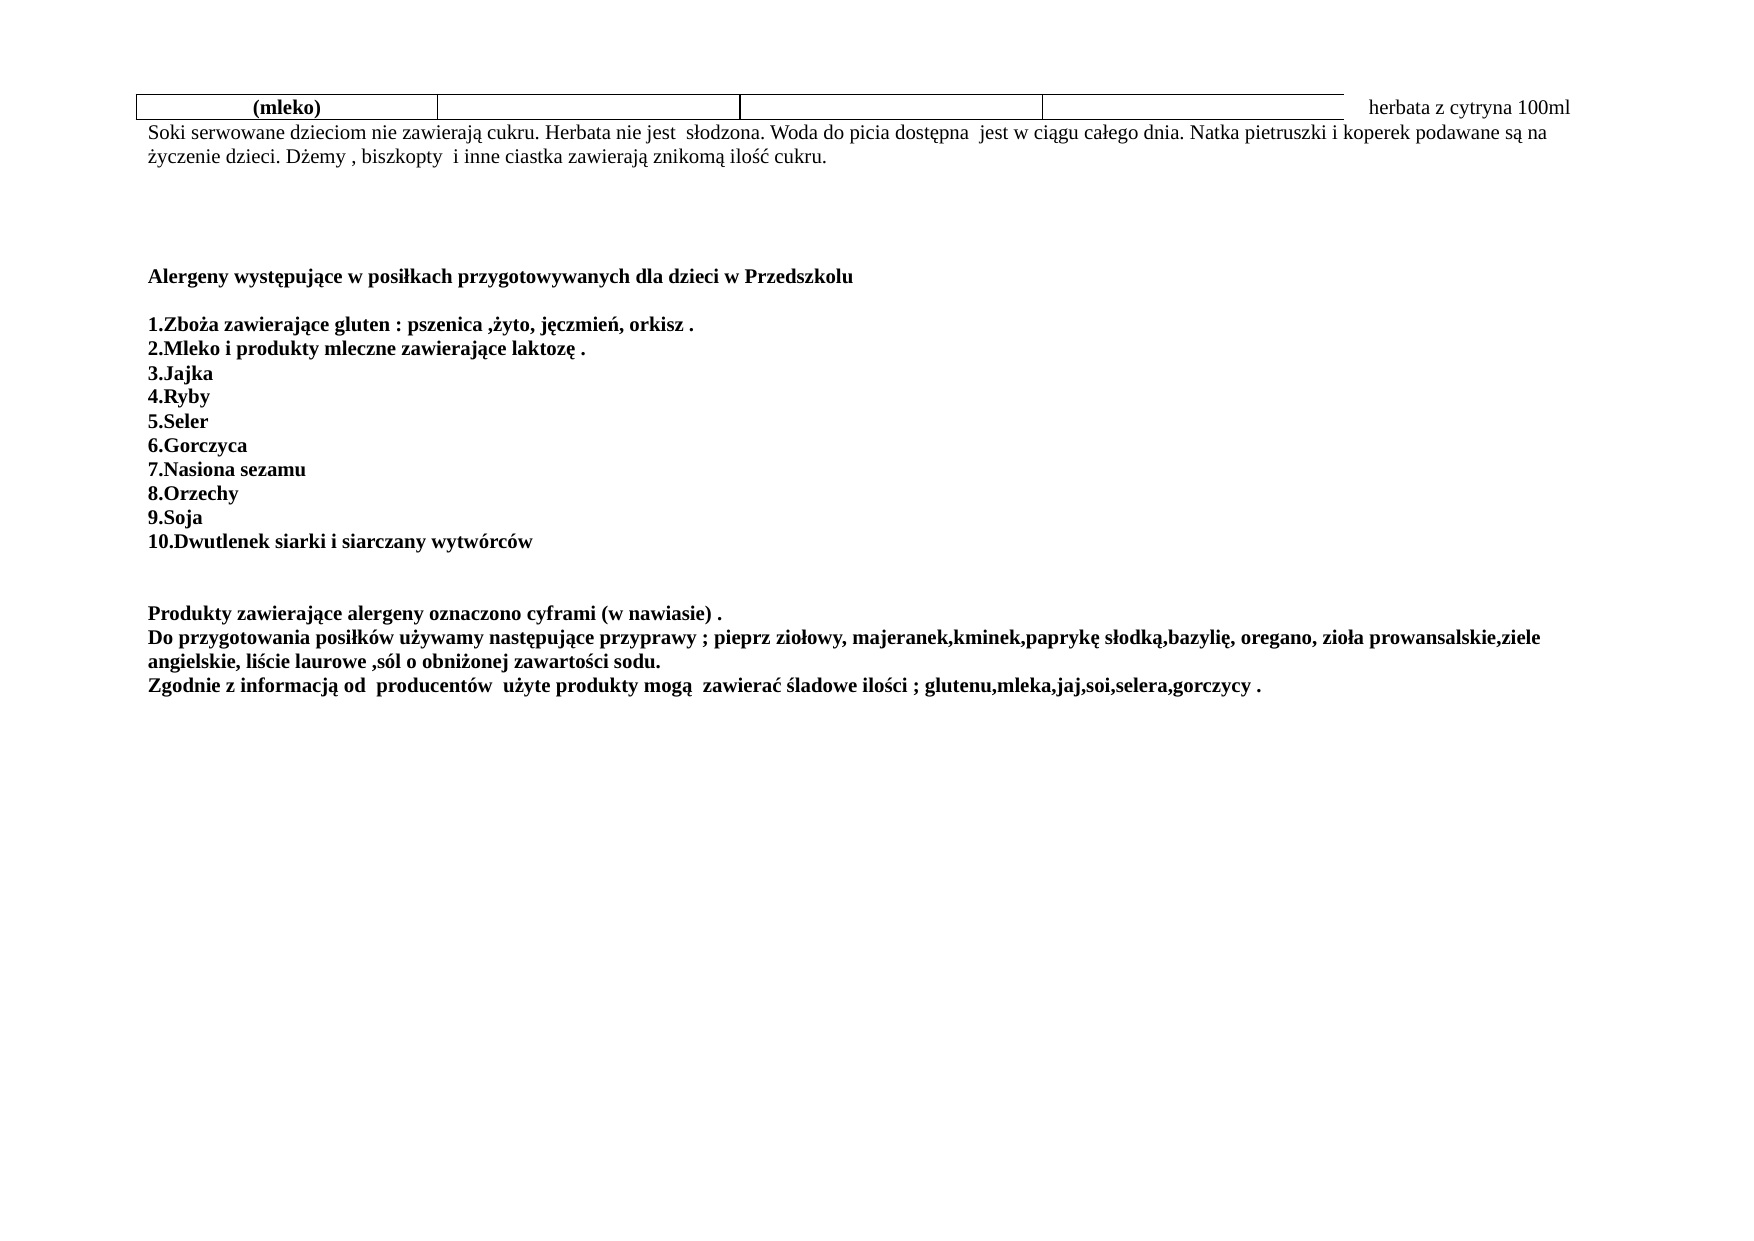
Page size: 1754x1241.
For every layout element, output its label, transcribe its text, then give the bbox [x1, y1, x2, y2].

text 4.Ryby [148, 384, 1606, 408]
text 8.Orzechy [148, 481, 1606, 505]
text 6.Gorczyca [148, 433, 1606, 457]
text Produkty zawierające alergeny oznaczono cyframi (w nawiasie) . [148, 601, 1606, 625]
table_cell (mleko) [137, 95, 437, 119]
text Alergeny występujące w posiłkach przygotowywanych dla dzieci w Przedszkolu [148, 264, 1606, 288]
text 2.Mleko i produkty mleczne zawierające laktozę . [148, 336, 1606, 360]
text 7.Nasiona sezamu [148, 457, 1606, 481]
table_cell [741, 95, 1042, 119]
table_cell [438, 95, 739, 119]
text 1.Zboża zawierające gluten : pszenica ,żyto, jęczmień, orkisz . [148, 312, 1606, 336]
text Soki serwowane dzieciom nie zawierają cukru. Herbata nie jest słodzona. Woda do picia dostępna jest w ciągu całego dnia. Natka pietruszki i koperek podawane są na życzenie dzieci. Dżemy , biszkopty i inne ciastka zawierają znikomą ilość cukru. [148, 120, 1606, 168]
text 3.Jajka [148, 360, 1606, 384]
text 9.Soja [148, 505, 1606, 529]
text Zgodnie z informacją od producentów użyte produkty mogą zawierać śladowe ilości ; glutenu,mleka,jaj,soi,selera,gorczycy . [148, 673, 1606, 697]
text 5.Seler [148, 408, 1606, 433]
text Do przygotowania posiłków używamy następujące przyprawy ; pieprz ziołowy, majeranek,kminek,paprykę słodką,bazylię, oregano, zioła prowansalskie,ziele angielskie, liście laurowe ,sól o obniżonej zawartości sodu. [148, 625, 1606, 673]
table_cell [1043, 95, 1344, 119]
table_cell herbata z cytryna 100ml [1344, 94, 1595, 119]
text 10.Dwutlenek siarki i siarczany wytwórców [148, 529, 1606, 553]
